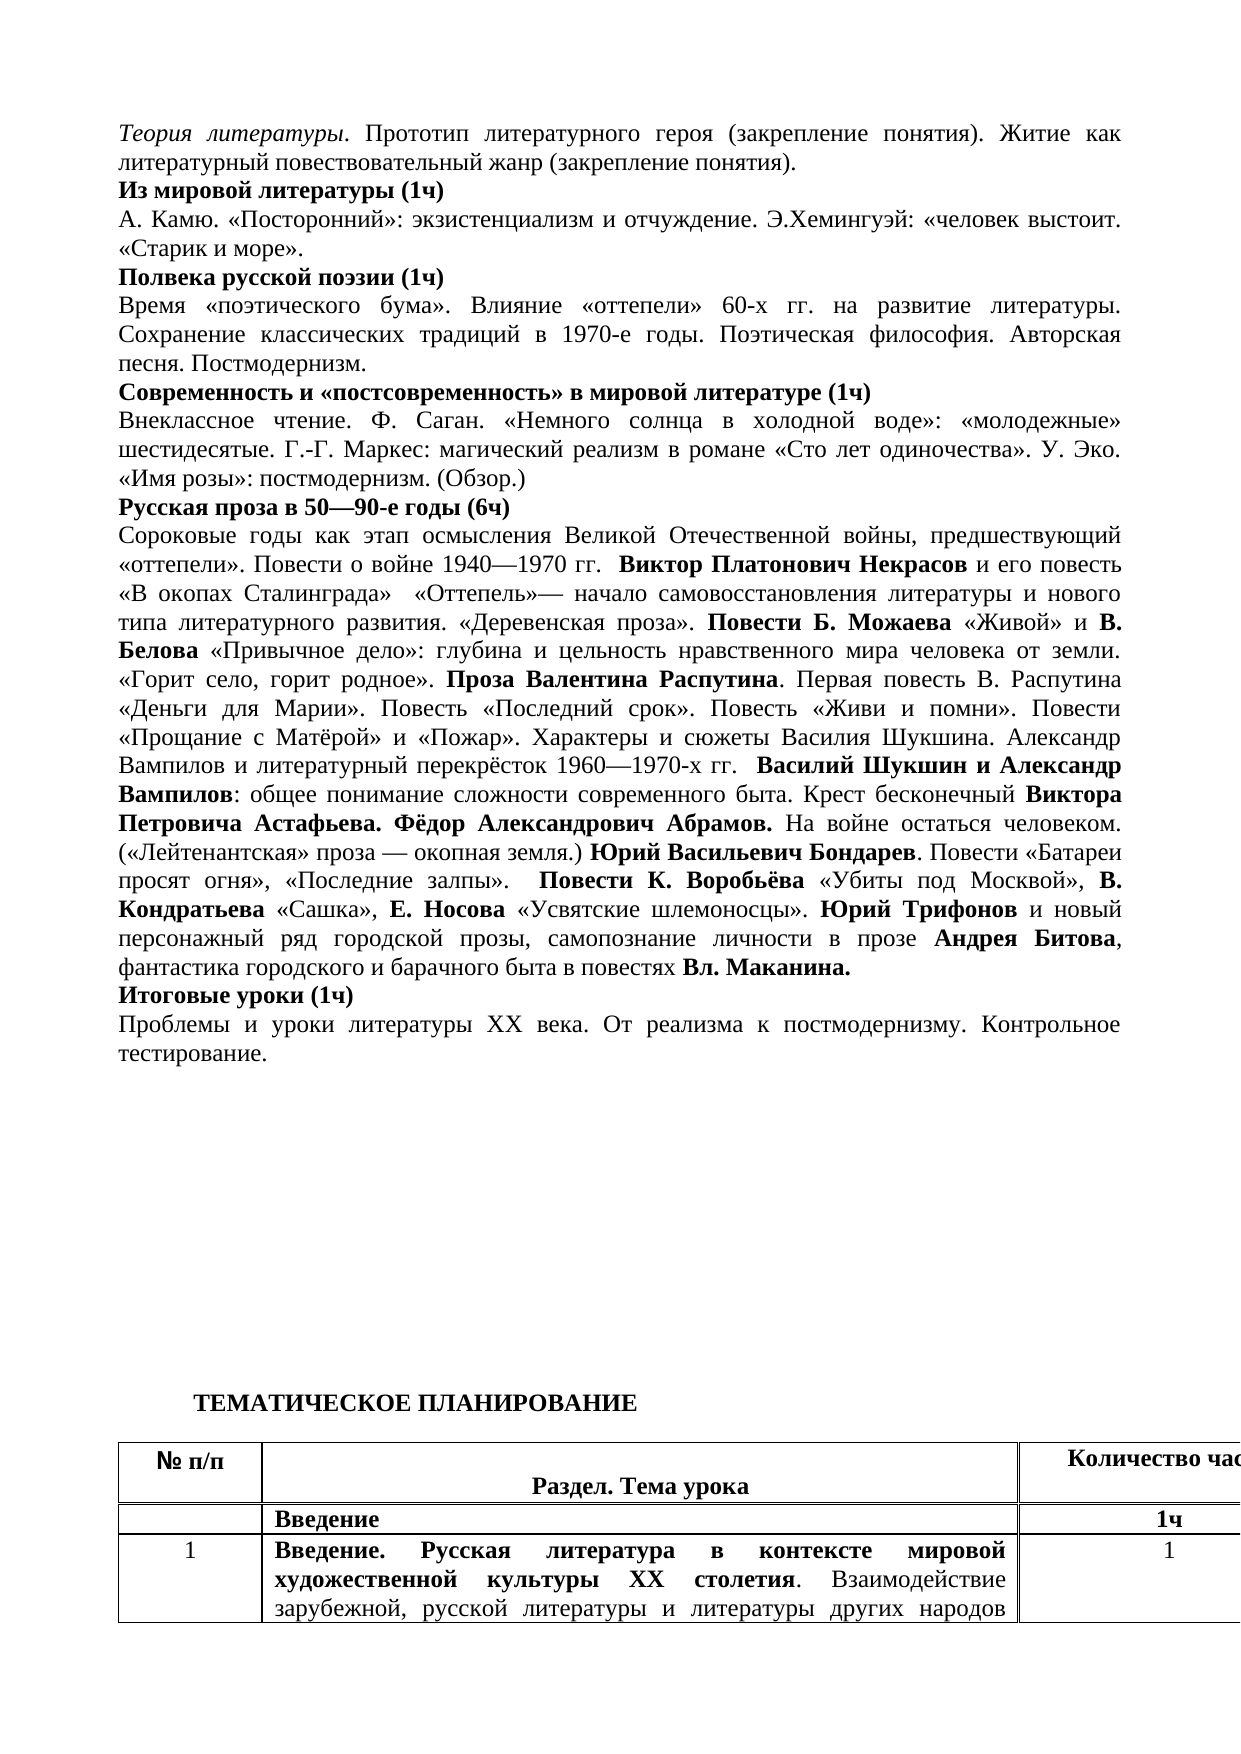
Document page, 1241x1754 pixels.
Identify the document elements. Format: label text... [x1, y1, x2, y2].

text Из мировой литературы (1ч) [118, 176, 1122, 204]
text Внеклассное чтение. Ф. Саган. «Немного солнца в холодной воде»: «молодежные» шестидесятые. Г.-Г. Маркес: магический реализм в романе «Сто лет одиночества». У. Эко. «Имя розы»: постмодернизм. (Обзор.) [118, 406, 1122, 492]
text А. Камю. «Посторонний»: экзистенциализм и отчуждение. Э.Хемингуэй: «человек выстоит. «Старик и море». [118, 204, 1122, 262]
text Теория литературы. Прототип литературного героя (закрепление понятия). Житие как литературный повествовательный жанр (закрепление понятия). [118, 118, 1122, 176]
text Проблемы и уроки литературы XX века. От реализма к постмодернизму. Контрольное тестирование. [118, 1009, 1122, 1067]
text Полвека русской поэзии (1ч) [118, 262, 1122, 291]
text Сороковые годы как этап осмысления Великой Отечественной войны, предшествующий «оттепели». Повести о войне 1940—1970 гг. Виктор Платонович Некрасов и его повесть «В окопах Сталинграда» «Оттепель»— начало самовосстановления литературы и нового типа литературного развития. «Деревенская проза». Повести Б. Можаева «Живой» и В. Белова «Привычное дело»: глубина и цельность нравственного мира человека от земли. «Горит село, горит родное». Проза Валентина Распутина. Первая повесть В. Распутина «Деньги для Марии». Повесть «Последний срок». Повесть «Живи и помни». Повести «Прощание с Матёрой» и «Пожар». Характеры и сюжеты Василия Шукшина. Александр Вампилов и литературный перекрёсток 1960—1970-х гг. Василий Шукшин и Александр Вампилов: общее понимание сложности современного быта. Крест бесконечный Виктора Петровича Астафьева. Фёдор Александрович Абрамов. На войне остаться человеком. («Лейтенантская» проза — окопная земля.) Юрий Васильевич Бондарев. Повести «Батареи просят огня», «Последние залпы». Повести К. Воробьёва «Убиты под Москвой», В. Кондратьева «Сашка», Е. Носова «Усвятские шлемоносцы». Юрий Трифонов и новый персонажный ряд городской прозы, самопознание личности в прозе Андрея Битова, фантастика городского и барачного быта в повестях Вл. Маканина. [118, 521, 1122, 981]
table_cell [119, 1505, 261, 1533]
table_header Количество часов [1020, 1443, 1240, 1502]
text Современность и «постсовременность» в мировой литературе (1ч) [118, 377, 1122, 406]
table_cell 1ч [1020, 1505, 1240, 1533]
text Время «поэтического бума». Влияние «оттепели» 60-х гг. на развитие литературы. Сохранение классических традиций в 1970-е годы. Поэтическая философия. Авторская песня. Постмодернизм. [118, 291, 1122, 377]
text ТЕМАТИЧЕСКОЕ ПЛАНИРОВАНИЕ [193, 1388, 1122, 1417]
table_cell Введение [263, 1505, 1017, 1533]
text Итоговые уроки (1ч) [118, 981, 1122, 1009]
table_header № п/п [119, 1443, 261, 1502]
table_cell 1 [1020, 1535, 1240, 1622]
table_header Раздел. Тема урока [263, 1443, 1017, 1502]
table_cell Введение. Русская литература в контексте мировой художественной культуры XX столетия. Взаимодействие зарубежной, русской литературы и литературы других народов [263, 1535, 1017, 1622]
text Русская проза в 50—90-е годы (6ч) [118, 492, 1122, 521]
table_cell 1 [119, 1535, 261, 1622]
